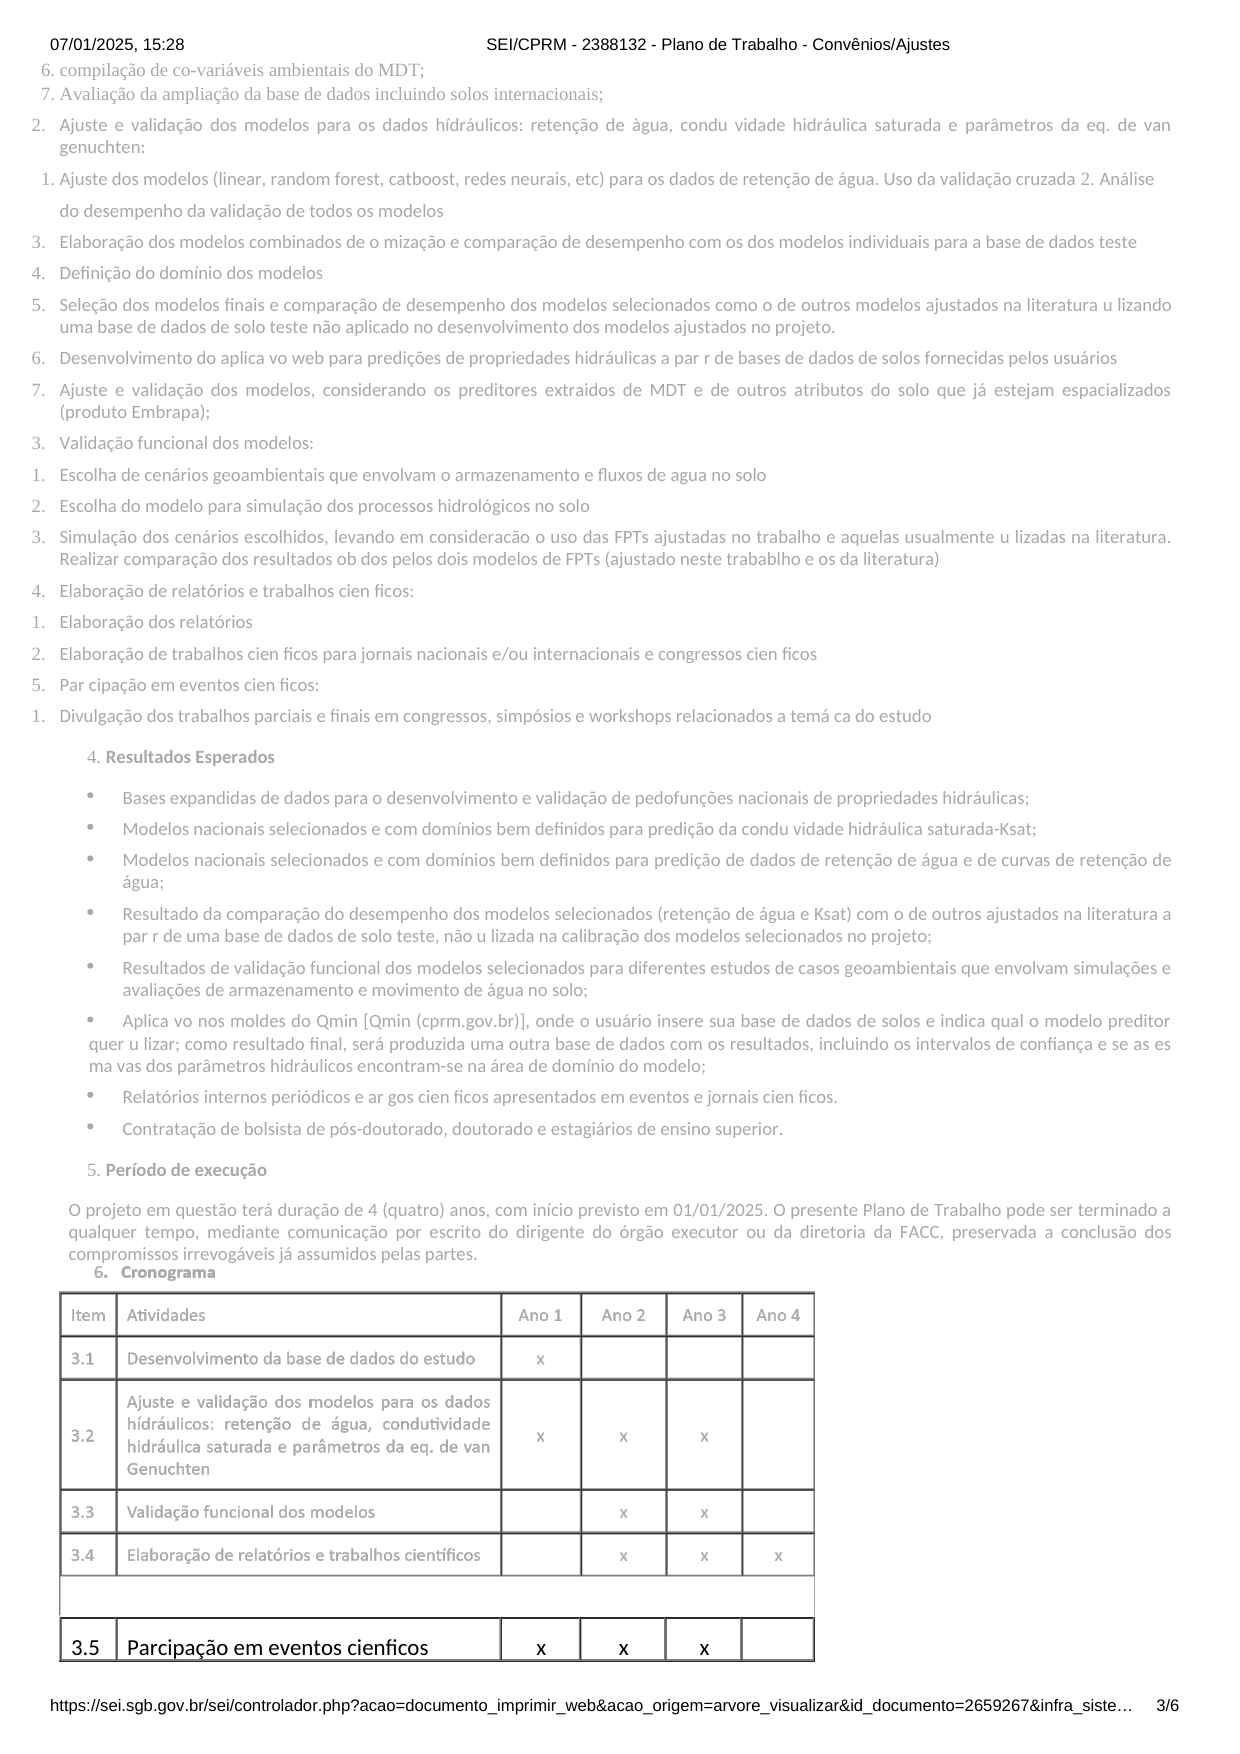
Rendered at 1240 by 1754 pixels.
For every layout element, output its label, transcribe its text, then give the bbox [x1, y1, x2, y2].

list Ajuste dos modelos (linear, random forest, catboost, redes neurais, etc) para os dados de retenção de água. Uso da validação cruzada 2. Análise do desempenho da validação de todos os modelos [41, 167, 1177, 222]
text O projeto em questão terá duração de 4 (quatro) anos, com início previsto em 01/01/2025. O presente Plano de Trabalho pode ser terminado a qualquer tempo, mediante comunicação por escrito do dirigente do órgão executor ou da diretoria da FACC, preservada a conclusão dos compromissos irrevogáveis já assumidos pelas partes. [68, 1199, 1174, 1266]
subtitle 5. Período de execução [87, 1158, 1179, 1181]
list Simulação dos cenários escolhidos, levando em consideracão o uso das FPTs ajustadas no trabalho e aquelas usualmente u lizadas na literatura. Realizar comparação dos resultados ob dos pelos dois modelos de FPTs (ajustado neste trabablho e os da literatura) [31, 526, 1174, 571]
list Divulgação dos trabalhos parciais e finais em congressos, simpósios e workshops relacionados a temá ca do estudo [31, 705, 1174, 727]
text Contratação de bolsista de pós-doutorado, doutorado e estagiários de ensino superior. [88, 1117, 1174, 1139]
list Par cipação em eventos cien ficos: [31, 674, 1174, 696]
list Elaboração dos modelos combinados de o mização e comparação de desempenho com os dos modelos individuais para a base de dados teste [31, 231, 1174, 253]
list Elaboração de trabalhos cien ficos para jornais nacionais e/ou internacionais e congressos cien ficos [31, 642, 1174, 664]
list Ajuste e validação dos modelos para os dados hídráulicos: retenção de àgua, condu vidade hidráulica saturada e parâmetros da eq. de van genuchten: [31, 114, 1174, 158]
text Aplica vo nos moldes do Qmin [Qmin (cprm.gov.br)], onde o usuário insere sua base de dados de solos e indica qual o modelo preditor quer u lizar; como resultado final, será produzida uma outra base de dados com os resultados, incluindo os intervalos de confiança e se as es ma vas dos parâmetros hidráulicos encontram-se na área de domínio do modelo; [88, 1010, 1174, 1077]
list Desenvolvimento do aplica vo web para predições de propriedades hidráulicas a par r de bases de dados de solos fornecidas pelos usuários [31, 347, 1174, 369]
list Seleção dos modelos finais e comparação de desempenho dos modelos selecionados como o de outros modelos ajustados na literatura u lizando uma base de dados de solo teste não aplicado no desenvolvimento dos modelos ajustados no projeto. [31, 293, 1174, 338]
list Avaliação da ampliação da base de dados incluindo solos internacionais; [41, 83, 1179, 104]
subtitle 4. Resultados Esperados [87, 746, 1179, 768]
list Validação funcional dos modelos: [31, 432, 1174, 454]
list Definição do domínio dos modelos [31, 262, 1174, 284]
text Relatórios internos periódicos e ar gos cien ficos apresentados em eventos e jornais cien ficos. [88, 1086, 1174, 1108]
list Elaboração dos relatórios [31, 611, 1174, 633]
text Bases expandidas de dados para o desenvolvimento e validação de pedofunções nacionais de propriedades hidráulicas; [88, 786, 1174, 809]
text Resultado da comparação do desempenho dos modelos selecionados (retenção de água e Ksat) com o de outros ajustados na literatura a par r de uma base de dados de solo teste, não u lizada na calibração dos modelos selecionados no projeto; [88, 903, 1174, 947]
text Resultados de validação funcional dos modelos selecionados para diferentes estudos de casos geoambientais que envolvam simulações e avaliações de armazenamento e movimento de água no solo; [88, 956, 1174, 1001]
list Escolha do modelo para simulação dos processos hidrológicos no solo [31, 495, 1174, 517]
list Ajuste e validação dos modelos, considerando os preditores extraidos de MDT e de outros atributos do solo que já estejam espacializados (produto Embrapa); [31, 378, 1174, 423]
text Modelos nacionais selecionados e com domínios bem definidos para predição da condu vidade hidráulica saturada-Ksat; [88, 818, 1174, 840]
list Escolha de cenários geoambientais que envolvam o armazenamento e fluxos de agua no solo [31, 463, 1174, 486]
list Elaboração de relatórios e trabalhos cien ficos: [31, 580, 1174, 602]
text Modelos nacionais selecionados e com domínios bem definidos para predição de dados de retenção de água e de curvas de retenção de água; [88, 849, 1174, 894]
list compilação de co-variáveis ambientais do MDT; [41, 59, 1179, 81]
